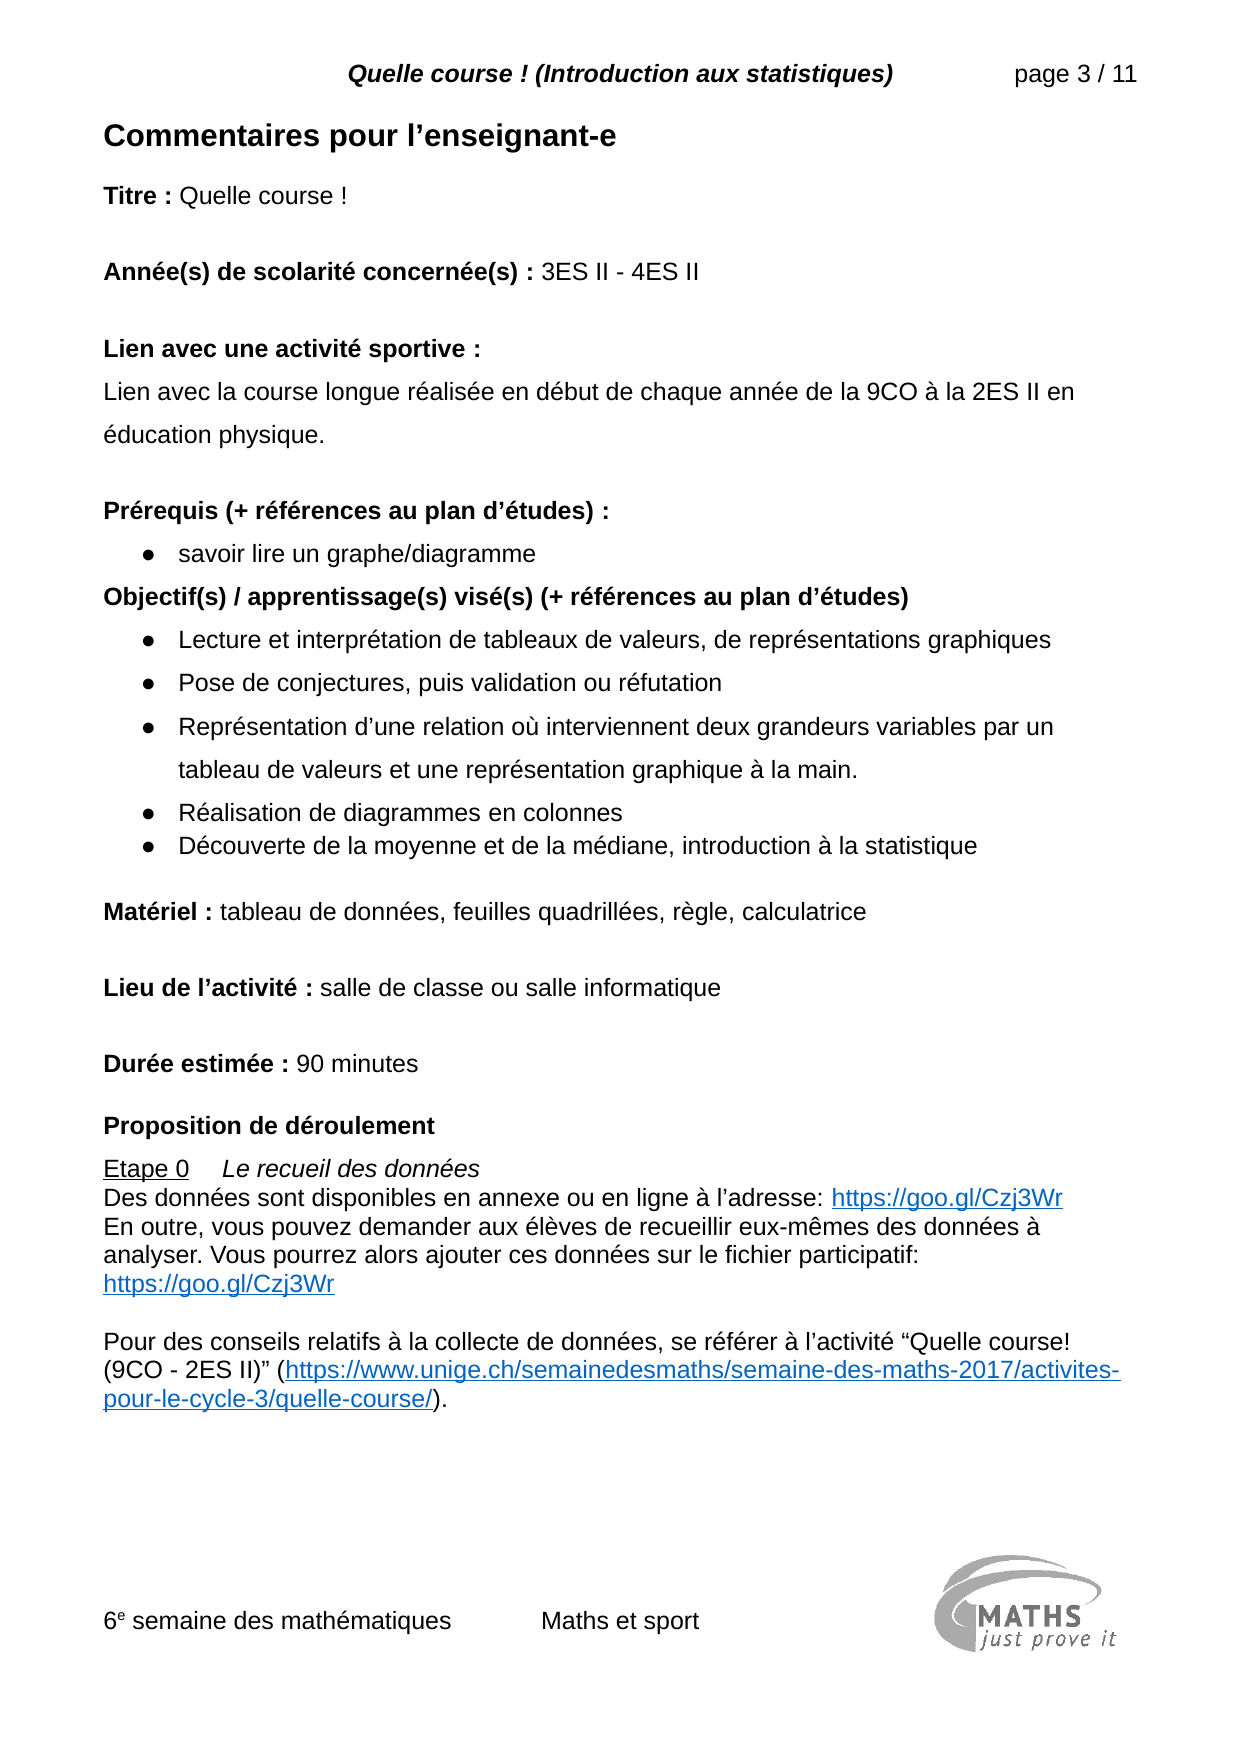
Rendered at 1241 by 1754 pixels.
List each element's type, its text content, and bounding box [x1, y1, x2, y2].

text Objectif(s) / apprentissage(s) visé(s) (+ références au plan d’études) [103, 582, 1137, 611]
text Année(s) de scolarité concernée(s) : 3ES II - 4ES II [103, 257, 1137, 286]
list Découverte de la moyenne et de la médiane, introduction à la statistique [141, 831, 1137, 859]
list Lecture et interprétation de tableaux de valeurs, de représentations graphiques [141, 625, 1137, 654]
text Titre : Quelle course ! [103, 181, 1137, 210]
text Prérequis (+ références au plan d’études) : [103, 496, 1137, 525]
text Pour des conseils relatifs à la collecte de données, se référer à l’activité “Quelle course! (9CO - 2ES II)” (https://www.unige.ch/semainedesmaths/semaine-des-maths-2017/activites-pour-le-cycle-3/quelle-course/). [103, 1327, 1137, 1413]
text Proposition de déroulement [103, 1111, 1137, 1140]
list Pose de conjectures, puis validation ou réfutation [141, 668, 1137, 697]
text Commentaires pour l’enseignant-e [103, 117, 1137, 152]
text Durée estimée : 90 minutes [103, 1049, 1137, 1078]
list Représentation d’une relation où interviennent deux grandeurs variables par un tableau de valeurs et une représentation graphique à la main. [141, 712, 1137, 783]
list Réalisation de diagrammes en colonnes [141, 798, 1137, 827]
text Lien avec la course longue réalisée en début de chaque année de la 9CO à la 2ES II en éducation physique. [103, 377, 1137, 448]
text Lien avec une activité sportive : [103, 333, 1137, 362]
text Etape 0 Le recueil des données [103, 1154, 1137, 1183]
picture [921, 1540, 1138, 1670]
list savoir lire un graphe/diagramme [141, 539, 1137, 568]
text Matériel : tableau de données, feuilles quadrillées, règle, calculatrice [103, 897, 1137, 926]
text En outre, vous pouvez demander aux élèves de recueillir eux-mêmes des données à analyser. Vous pourrez alors ajouter ces données sur le fichier participatif: https://goo.gl/Czj3Wr [103, 1212, 1137, 1298]
text Lieu de l’activité : salle de classe ou salle informatique [103, 973, 1137, 1002]
text Des données sont disponibles en annexe ou en ligne à l’adresse: https://goo.gl/Czj3Wr [103, 1183, 1137, 1212]
